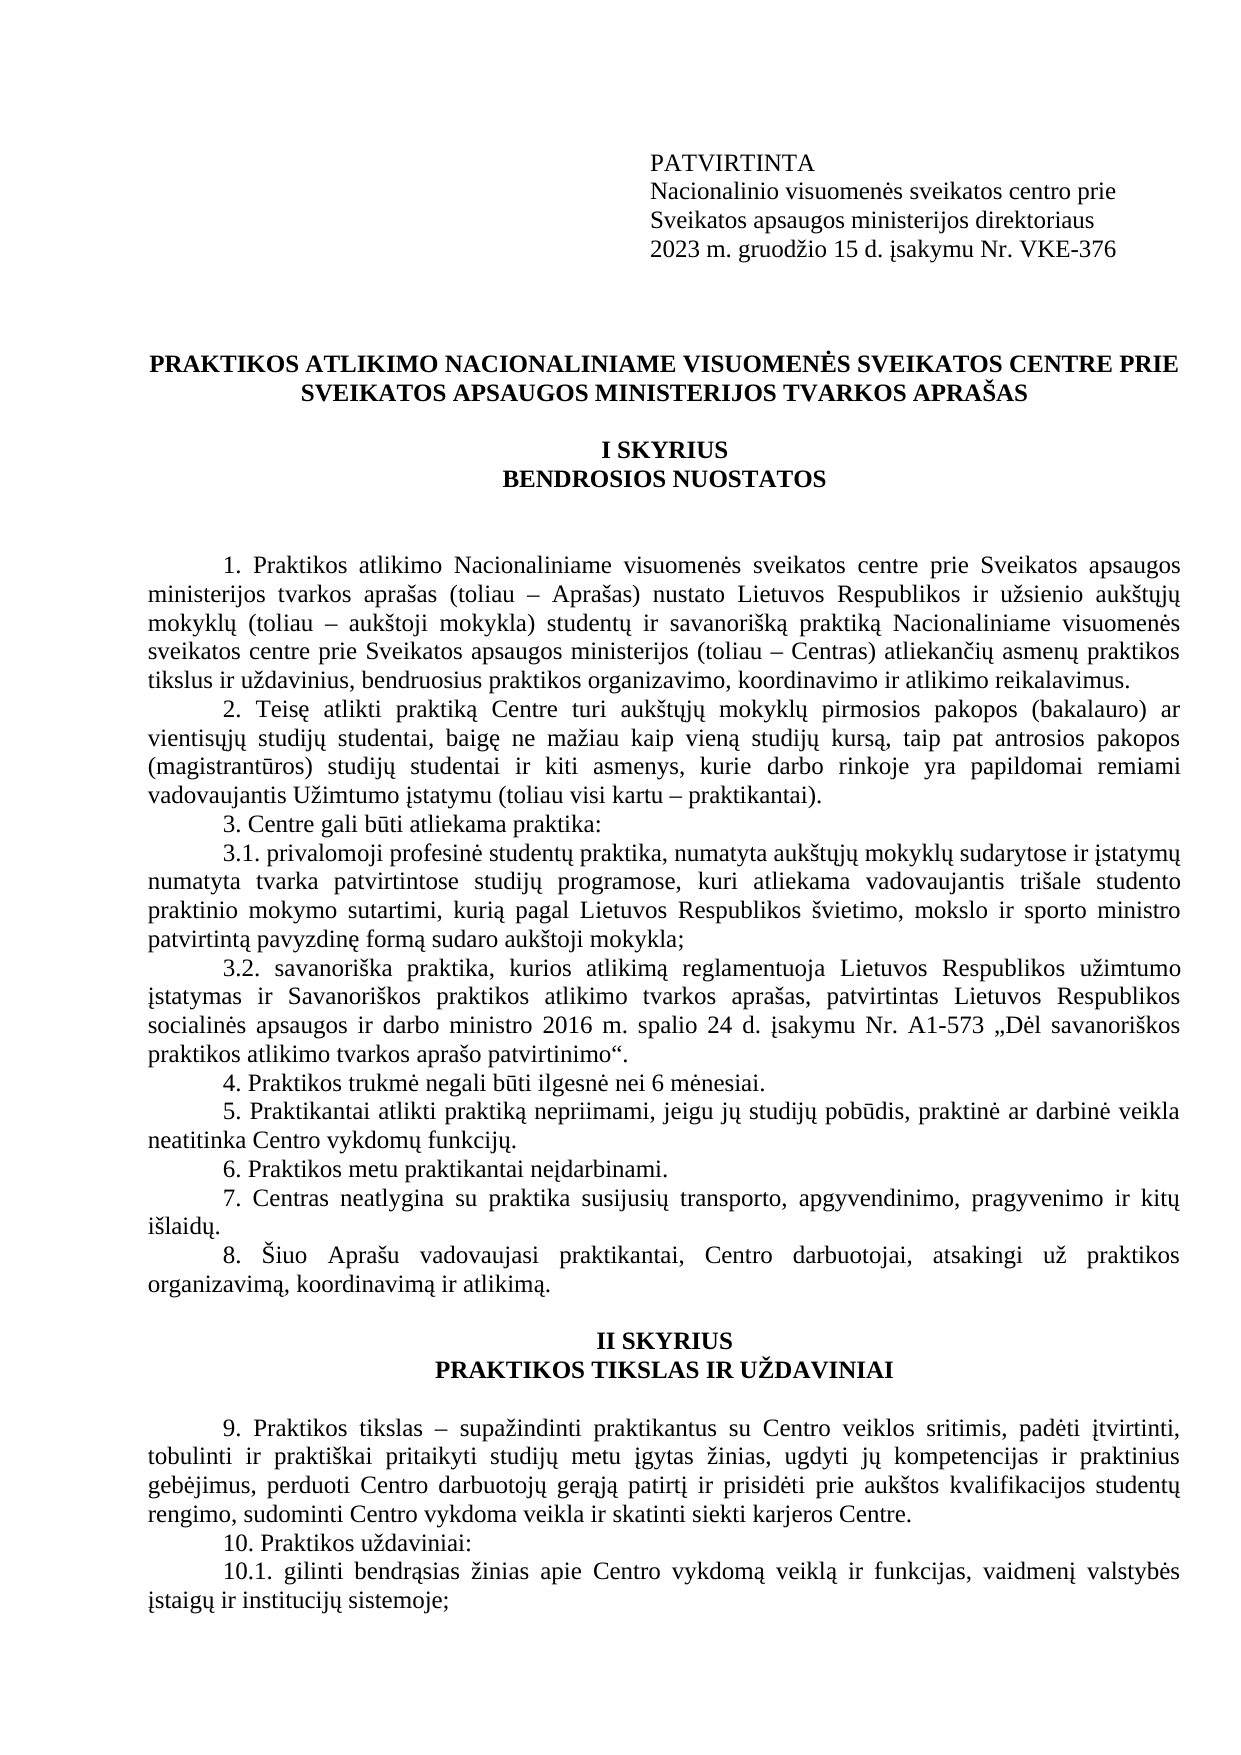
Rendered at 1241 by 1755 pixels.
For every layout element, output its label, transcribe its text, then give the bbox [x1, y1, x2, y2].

text 4. Praktikos trukmė negali būti ilgesnė nei 6 mėnesiai. [148, 1068, 1181, 1096]
text 3.2. savanoriška praktika, kurios atlikimą reglamentuoja Lietuvos Respublikos užimtumo įstatymas ir Savanoriškos praktikos atlikimo tvarkos aprašas, patvirtintas Lietuvos Respublikos socialinės apsaugos ir darbo ministro 2016 m. spalio 24 d. įsakymu Nr. A1-573 „Dėl savanoriškos praktikos atlikimo tvarkos aprašo patvirtinimo“. [148, 953, 1181, 1068]
text Sveikatos apsaugos ministerijos direktoriaus [148, 205, 1181, 234]
text Nacionalinio visuomenės sveikatos centro prie [148, 176, 1181, 205]
text 2. Teisę atlikti praktiką Centre turi aukštųjų mokyklų pirmosios pakopos (bakalauro) ar vientisųjų studijų studentai, baigę ne mažiau kaip vieną studijų kursą, taip pat antrosios pakopos (magistrantūros) studijų studentai ir kiti asmenys, kurie darbo rinkoje yra papildomai remiami vadovaujantis Užimtumo įstatymu (toliau visi kartu – praktikantai). [148, 694, 1181, 809]
text 1. Praktikos atlikimo Nacionaliniame visuomenės sveikatos centre prie Sveikatos apsaugos ministerijos tvarkos aprašas (toliau – Aprašas) nustato Lietuvos Respublikos ir užsienio aukštųjų mokyklų (toliau – aukštoji mokykla) studentų ir savanorišką praktiką Nacionaliniame visuomenės sveikatos centre prie Sveikatos apsaugos ministerijos (toliau – Centras) atliekančių asmenų praktikos tikslus ir uždavinius, bendruosius praktikos organizavimo, koordinavimo ir atlikimo reikalavimus. [148, 550, 1181, 694]
text 5. Praktikantai atlikti praktiką nepriimami, jeigu jų studijų pobūdis, praktinė ar darbinė veikla neatitinka Centro vykdomų funkcijų. [148, 1096, 1181, 1154]
text 2023 m. gruodžio 15 d. įsakymu Nr. VKE-376 [148, 234, 1181, 263]
text 8. Šiuo Aprašu vadovaujasi praktikantai, Centro darbuotojai, atsakingi už praktikos organizavimą, koordinavimą ir atlikimą. [148, 1240, 1181, 1298]
text PATVIRTINTA [148, 148, 1181, 176]
text I SKYRIUS [148, 435, 1181, 464]
text 9. Praktikos tikslas – supažindinti praktikantus su Centro veiklos sritimis, padėti įtvirtinti, tobulinti ir praktiškai pritaikyti studijų metu įgytas žinias, ugdyti jų kompetencijas ir praktinius gebėjimus, perduoti Centro darbuotojų gerąją patirtį ir prisidėti prie aukštos kvalifikacijos studentų rengimo, sudominti Centro vykdoma veikla ir skatinti siekti karjeros Centre. [148, 1413, 1181, 1528]
text PRAKTIKOS ATLIKIMO NACIONALINIAME VISUOMENĖS SVEIKATOS CENTRE PRIE SVEIKATOS APSAUGOS MINISTERIJOS TVARKOS APRAŠAS [148, 349, 1181, 406]
text 3. Centre gali būti atliekama praktika: [148, 809, 1181, 838]
text 10.1. gilinti bendrąsias žinias apie Centro vykdomą veiklą ir funkcijas, vaidmenį valstybės įstaigų ir institucijų sistemoje; [148, 1556, 1181, 1614]
text 6. Praktikos metu praktikantai neįdarbinami. [148, 1154, 1181, 1183]
text 10. Praktikos uždaviniai: [148, 1528, 1181, 1556]
text PRAKTIKOS TIKSLAS IR UŽDAVINIAI [148, 1355, 1181, 1384]
text II SKYRIUS [148, 1326, 1181, 1355]
text 7. Centras neatlygina su praktika susijusių transporto, apgyvendinimo, pragyvenimo ir kitų išlaidų. [148, 1183, 1181, 1240]
text 3.1. privalomoji profesinė studentų praktika, numatyta aukštųjų mokyklų sudarytose ir įstatymų numatyta tvarka patvirtintose studijų programose, kuri atliekama vadovaujantis trišale studento praktinio mokymo sutartimi, kurią pagal Lietuvos Respublikos švietimo, mokslo ir sporto ministro patvirtintą pavyzdinę formą sudaro aukštoji mokykla; [148, 838, 1181, 953]
text BENDROSIOS NUOSTATOS [148, 464, 1181, 493]
